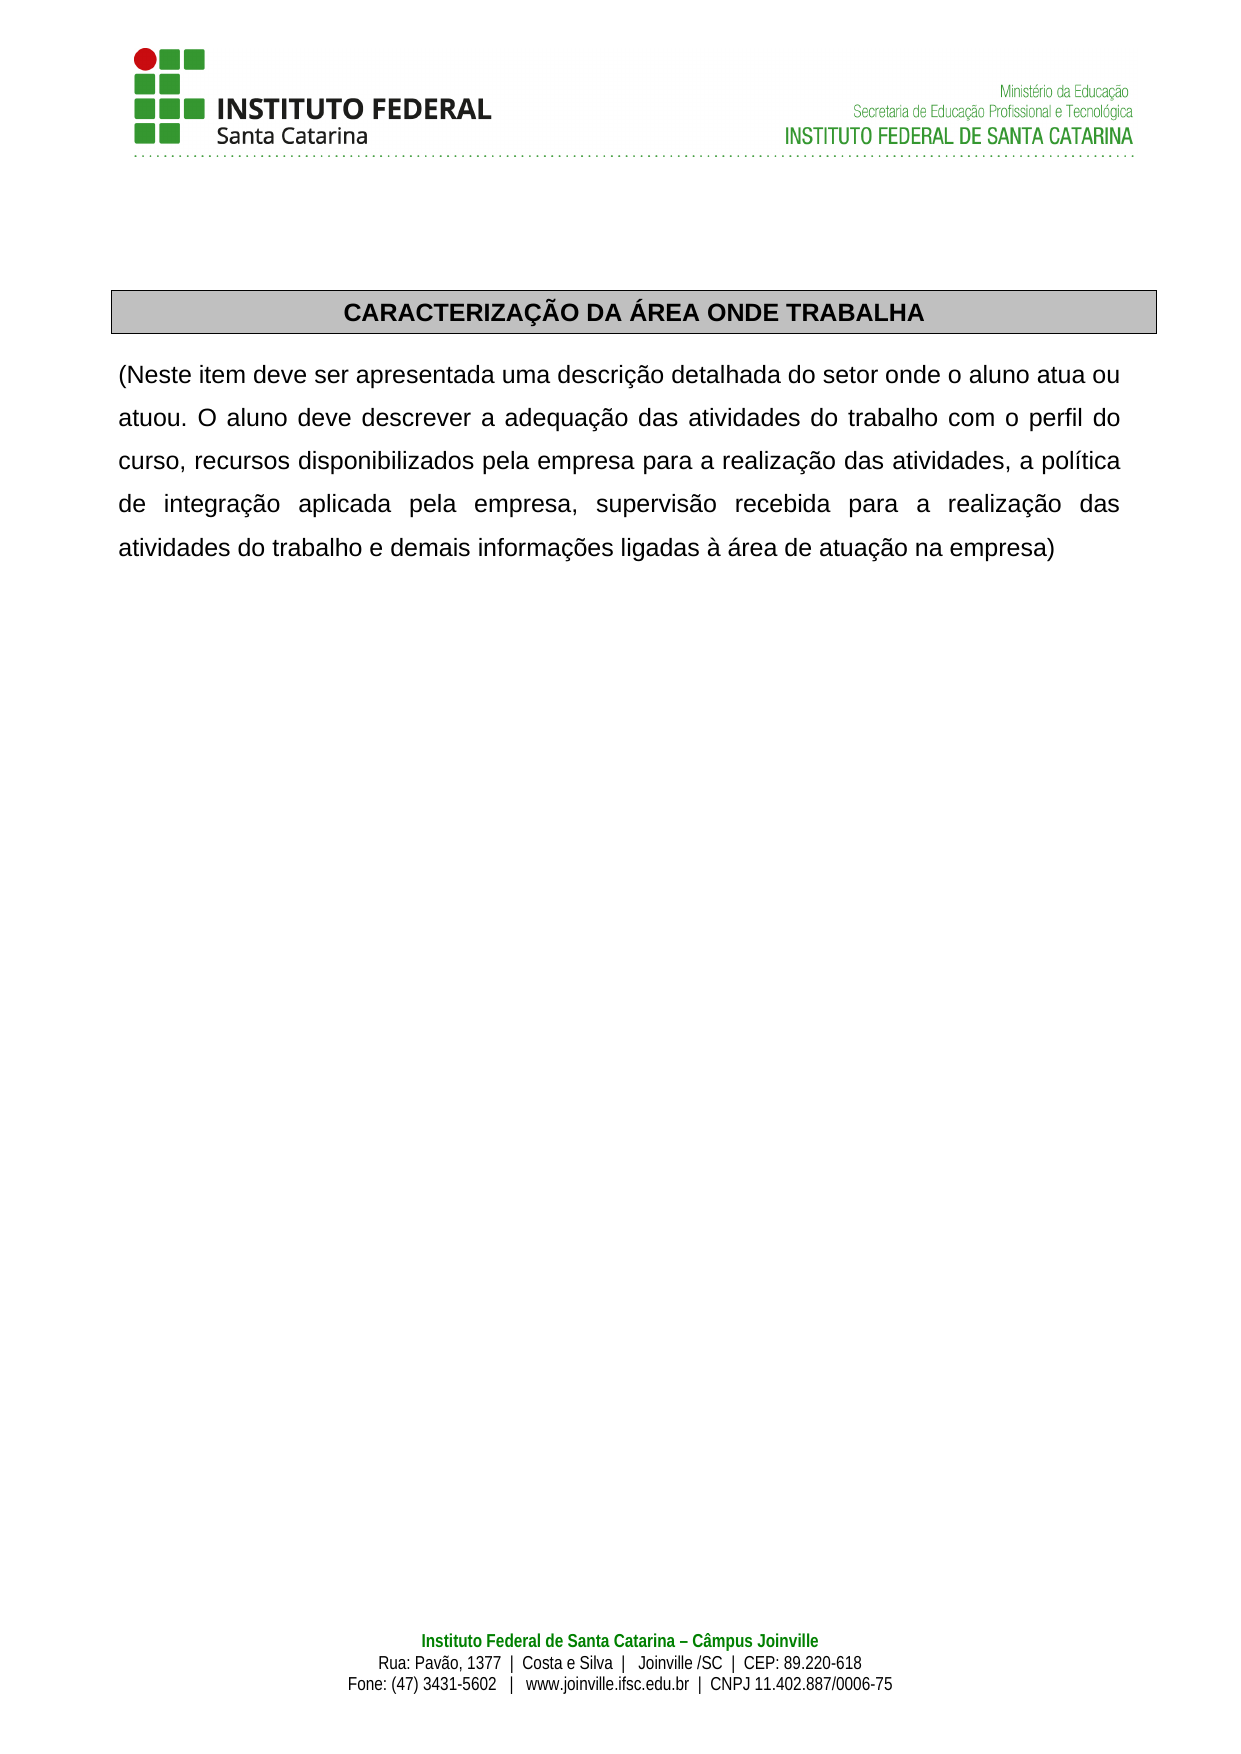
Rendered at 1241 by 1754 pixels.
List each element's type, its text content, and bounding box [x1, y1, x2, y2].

picture [134, 48, 1137, 157]
text (Neste item deve ser apresentada uma descrição detalhada do setor onde o aluno atua ou atuou. O aluno deve descrever a adequação das atividades do trabalho com o perfil do curso, recursos disponibilizados pela empresa para a realização das atividades, a política de integração aplicada pela empresa, supervisão recebida para a realização das atividades do trabalho e demais informações ligadas à área de atuação na empresa) [118, 360, 1122, 561]
table_header caracterização da área onde TRABALHA [112, 291, 1156, 333]
